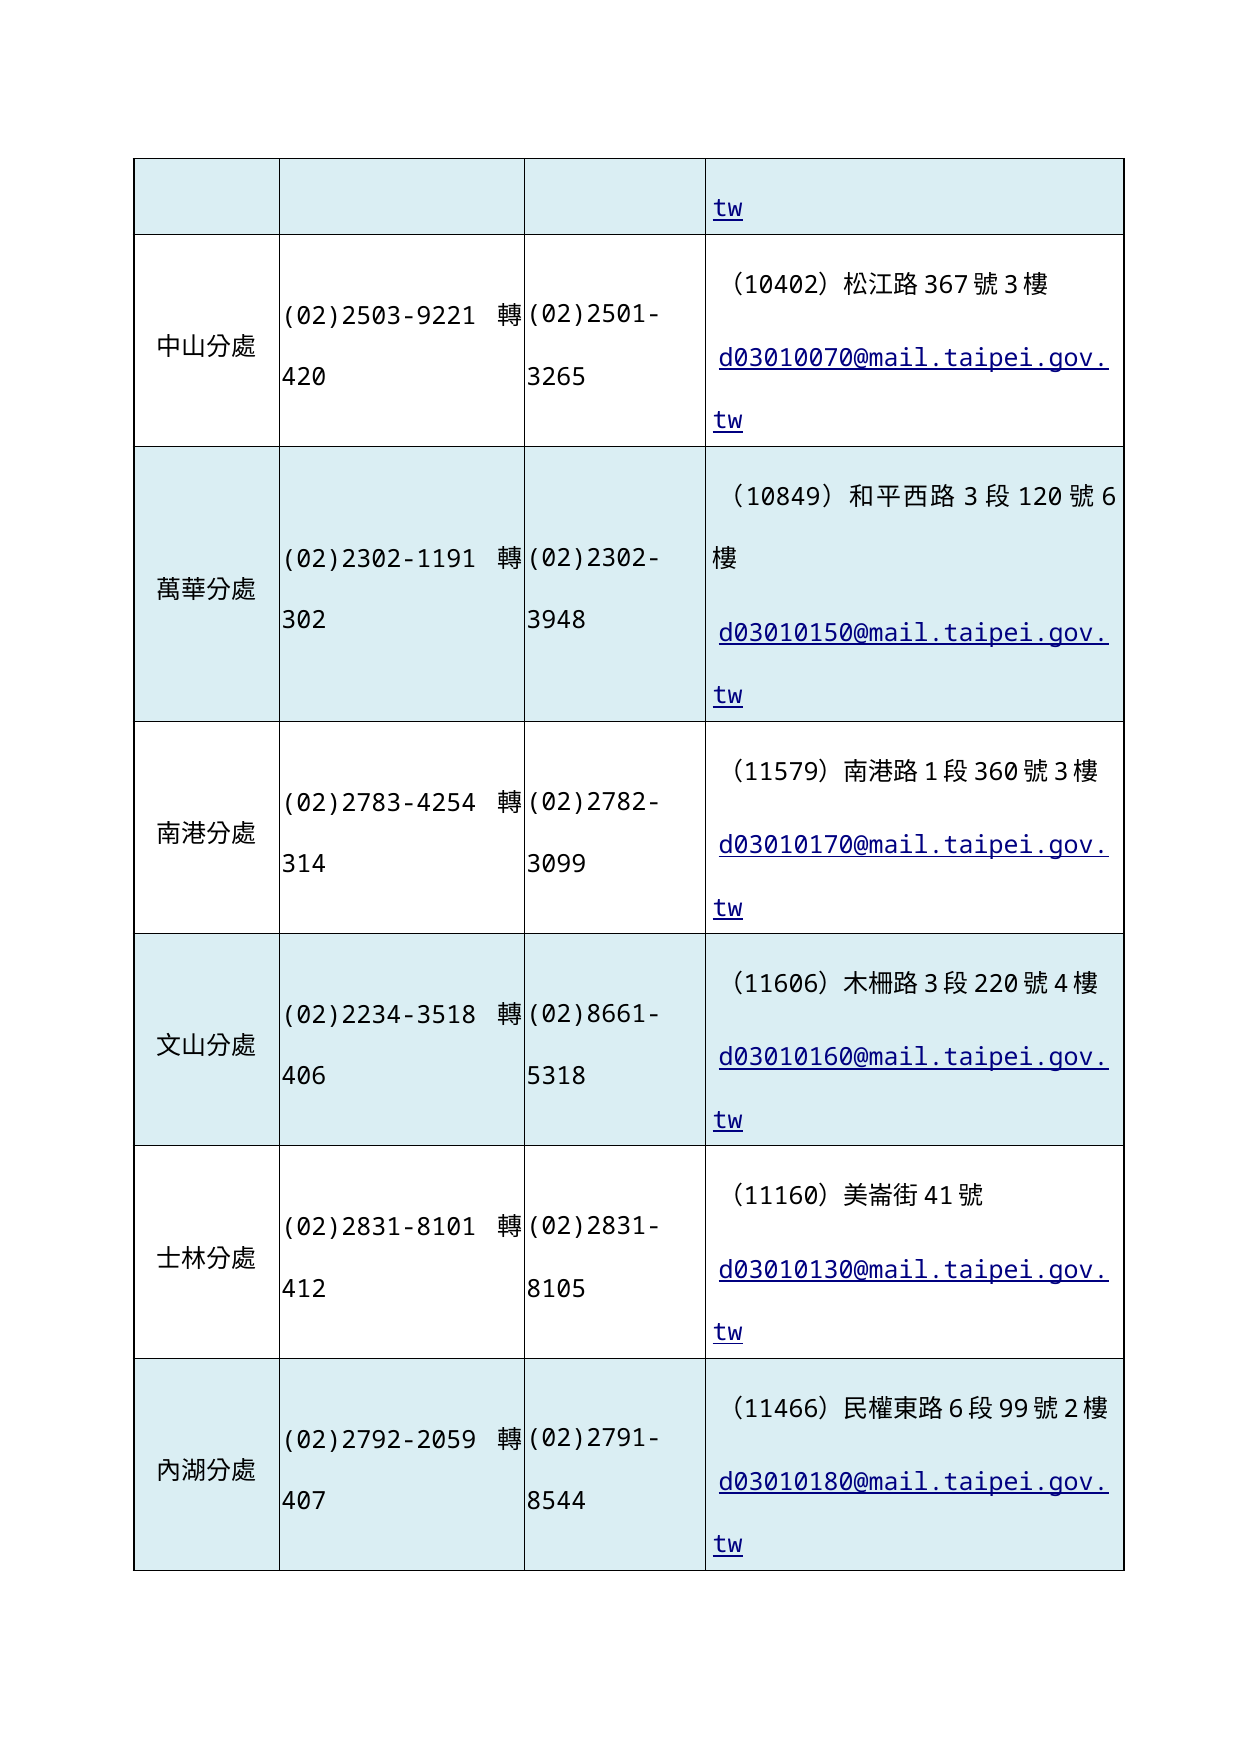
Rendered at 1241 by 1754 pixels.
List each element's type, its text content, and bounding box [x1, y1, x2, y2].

table_cell （11160）美崙街41號 d03010130@mail.taipei.gov.tw [706, 1146, 1123, 1358]
table_cell （11606）木柵路3段220號4樓 d03010160@mail.taipei.gov.tw [706, 934, 1123, 1145]
table_cell 士林分處 [135, 1146, 279, 1358]
table_cell 南港分處 [135, 722, 279, 933]
table_cell (02)2302-3948 [525, 447, 705, 721]
table_cell (02)2782-3099 [525, 722, 705, 933]
table_cell (02)2831-8101轉412 [280, 1146, 524, 1358]
table_cell (02)2503-9221轉420 [280, 235, 524, 446]
table_cell （11579）南港路1段360號3樓 d03010170@mail.taipei.gov.tw [706, 722, 1123, 933]
table_cell (02)2783-4254轉314 [280, 722, 524, 933]
table_cell [280, 159, 524, 234]
table_cell 中山分處 [135, 235, 279, 446]
table_cell (02)2234-3518轉406 [280, 934, 524, 1145]
table_cell (02)2831-8105 [525, 1146, 705, 1358]
table_cell [525, 159, 705, 234]
table_cell （10849）和平西路3段120號6樓 d03010150@mail.taipei.gov.tw [706, 447, 1123, 721]
table_cell (02)2501-3265 [525, 235, 705, 446]
table_cell [135, 159, 279, 234]
table_cell （10402）松江路367號3樓 d03010070@mail.taipei.gov.tw [706, 235, 1123, 446]
table_cell (02)2302-1191轉302 [280, 447, 524, 721]
table_cell (02)2792-2059轉407 [280, 1359, 524, 1570]
table_cell 內湖分處 [135, 1359, 279, 1570]
table_cell (02)8661-5318 [525, 934, 705, 1145]
table_cell （11466）民權東路6段99號2樓 d03010180@mail.taipei.gov.tw [706, 1359, 1123, 1570]
table_cell 文山分處 [135, 934, 279, 1145]
table_cell 萬華分處 [135, 447, 279, 721]
table_cell tw [706, 159, 1123, 234]
table_cell (02)2791-8544 [525, 1359, 705, 1570]
